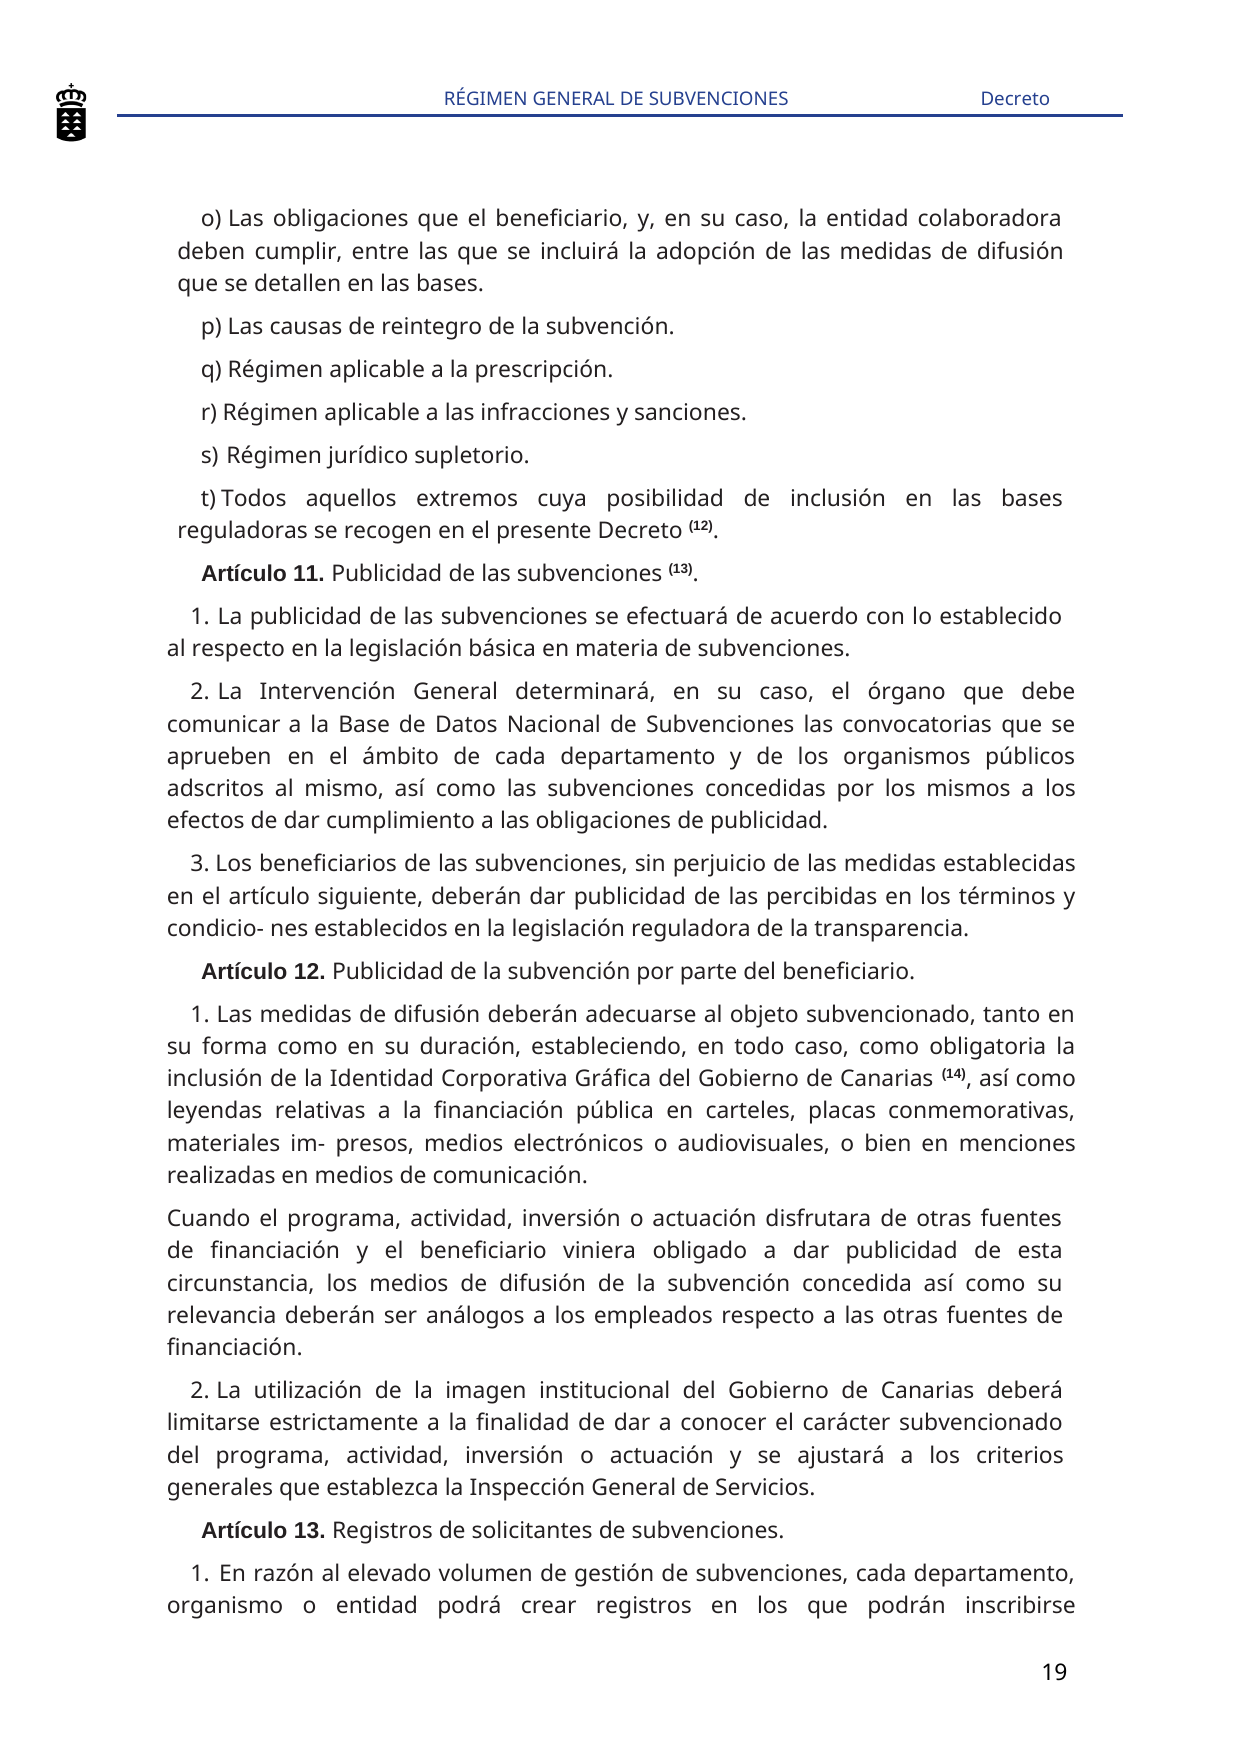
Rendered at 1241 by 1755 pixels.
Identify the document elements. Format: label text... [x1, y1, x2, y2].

list La utilización de la imagen institucional del Gobierno de Canarias deberá limitarse estrictamente a la finalidad de dar a conocer el carácter subvencionado del programa, actividad, inversión o actuación y se ajustará a los criterios generales que establezca la Inspección General de Servicios. [167, 1374, 1064, 1502]
list Las causas de reintegro de la subvención. [201, 310, 1076, 341]
text Artículo 12. Publicidad de la subvención por parte del beneficiario. [201, 955, 1076, 986]
text Artículo 11. Publicidad de las subvenciones (13). [201, 557, 1076, 588]
list Todos aquellos extremos cuya posibilidad de inclusión en las bases reguladoras se recogen en el presente Decreto (12). [177, 482, 1063, 545]
text Cuando el programa, actividad, inversión o actuación disfrutara de otras fuentes de financiación y el beneficiario viniera obligado a dar publicidad de esta circunstancia, los medios de difusión de la subvención concedida así como su relevancia deberán ser análogos a los empleados respecto a las otras fuentes de financiación. [167, 1202, 1064, 1362]
list Régimen aplicable a las infracciones y sanciones. [201, 396, 1076, 427]
list Régimen aplicable a la prescripción. [201, 353, 1076, 384]
list Las medidas de difusión deberán adecuarse al objeto subvencionado, tanto en su forma como en su duración, estableciendo, en todo caso, como obligatoria la inclusión de la Identidad Corporativa Gráfica del Gobierno de Canarias (14), así como leyendas relativas a la financiación pública en carteles, placas conmemorativas, materiales im- presos, medios electrónicos o audiovisuales, o bien en menciones realizadas en medios de comunicación. [167, 998, 1076, 1190]
list La Intervención General determinará, en su caso, el órgano que debe comunicar a la Base de Datos Nacional de Subvenciones las convocatorias que se aprueben en el ámbito de cada departamento y de los organismos públicos adscritos al mismo, así como las subvenciones concedidas por los mismos a los efectos de dar cumplimiento a las obligaciones de publicidad. [167, 675, 1076, 835]
text Artículo 13. Registros de solicitantes de subvenciones. [201, 1514, 1076, 1545]
list La publicidad de las subvenciones se efectuará de acuerdo con lo establecido al respecto en la legislación básica en materia de subvenciones. [167, 600, 1063, 663]
list En razón al elevado volumen de gestión de subvenciones, cada departamento, organismo o entidad podrá crear registros en los que podrán inscribirse [167, 1557, 1076, 1620]
list Las obligaciones que el beneficiario, y, en su caso, la entidad colaboradora deben cumplir, entre las que se incluirá la adopción de las medidas de difusión que se detallen en las bases. [177, 202, 1063, 298]
list Régimen jurídico supletorio. [201, 439, 1076, 470]
list Los beneficiarios de las subvenciones, sin perjuicio de las medidas establecidas en el artículo siguiente, deberán dar publicidad de las percibidas en los términos y condicio- nes establecidos en la legislación reguladora de la transparencia. [167, 847, 1076, 943]
